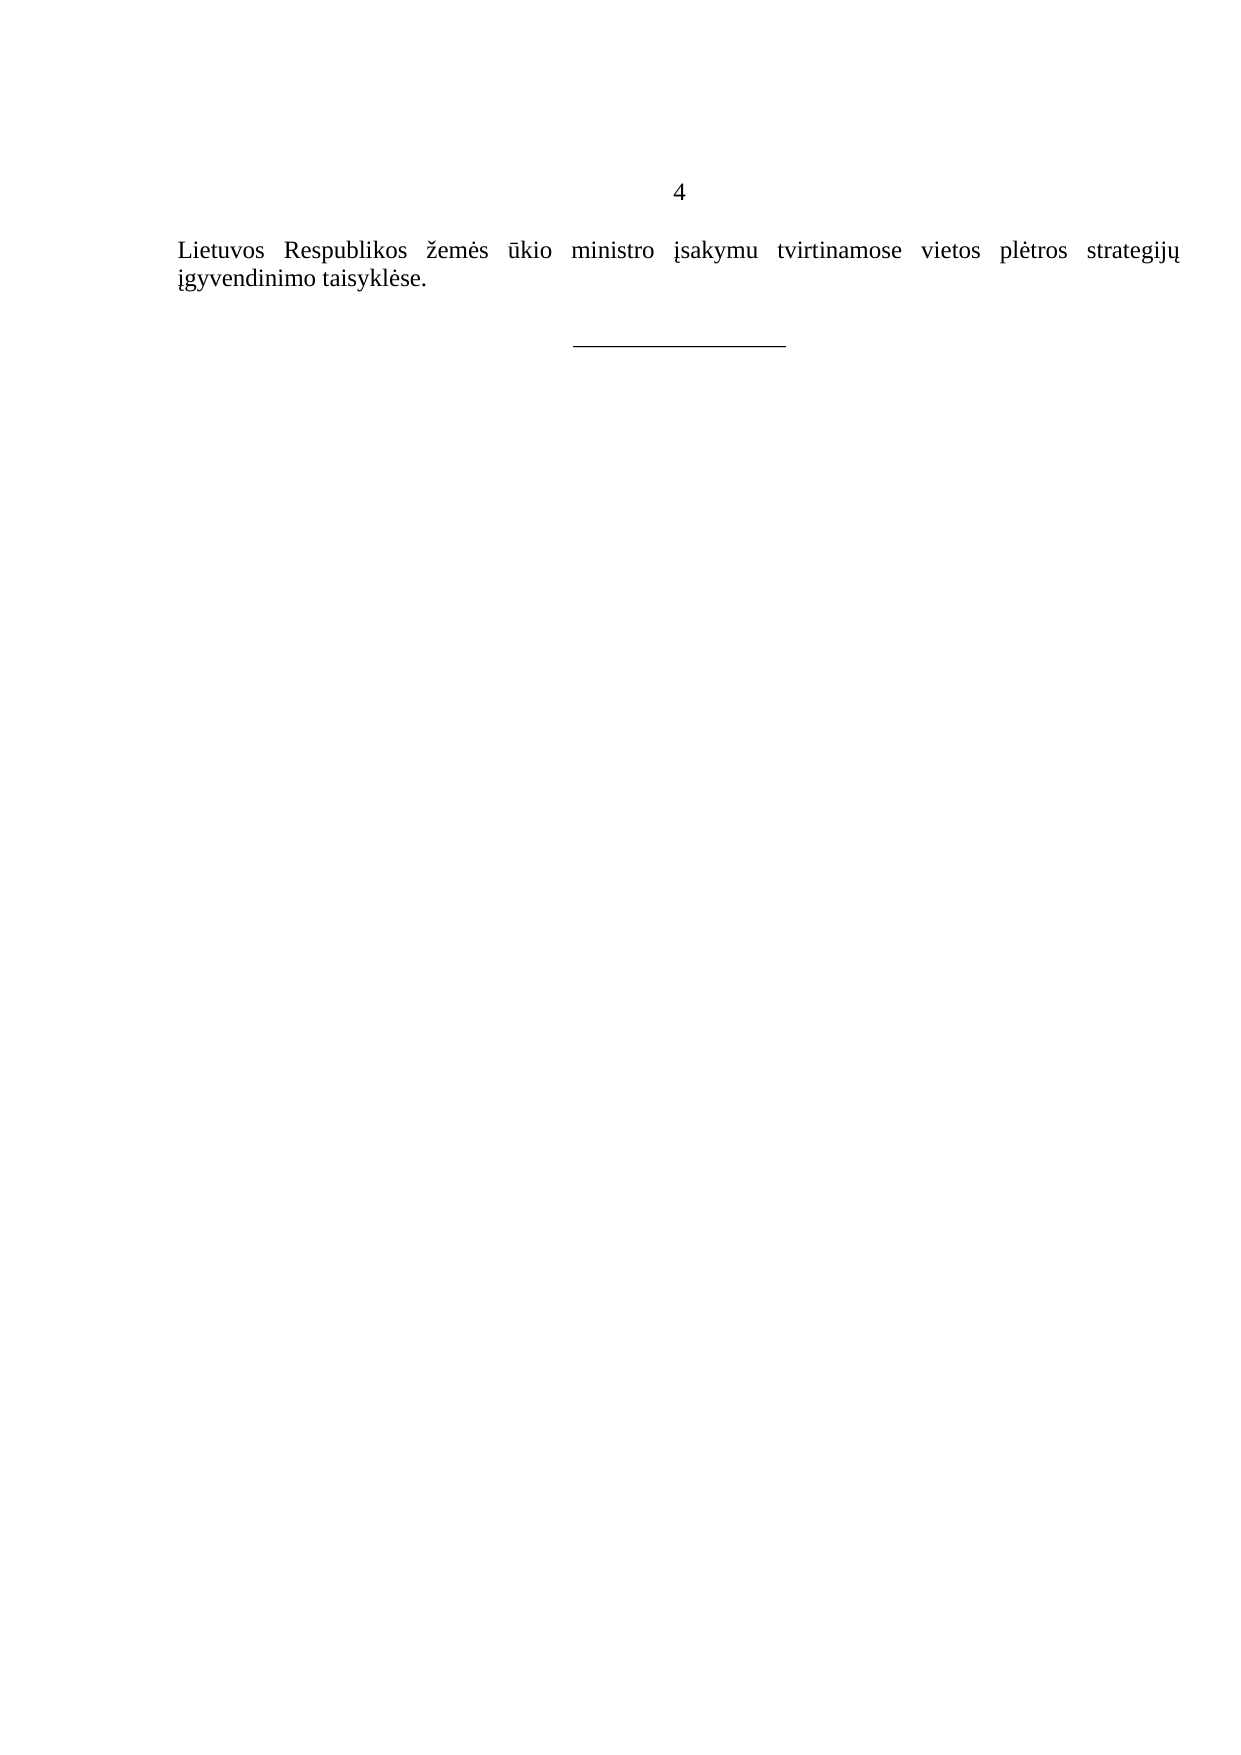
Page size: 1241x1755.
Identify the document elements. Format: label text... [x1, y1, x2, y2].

text Lietuvos Respublikos žemės ūkio ministro įsakymu tvirtinamose vietos plėtros strategijų įgyvendinimo taisyklėse. [177, 235, 1181, 292]
text _________________ [177, 321, 1181, 350]
